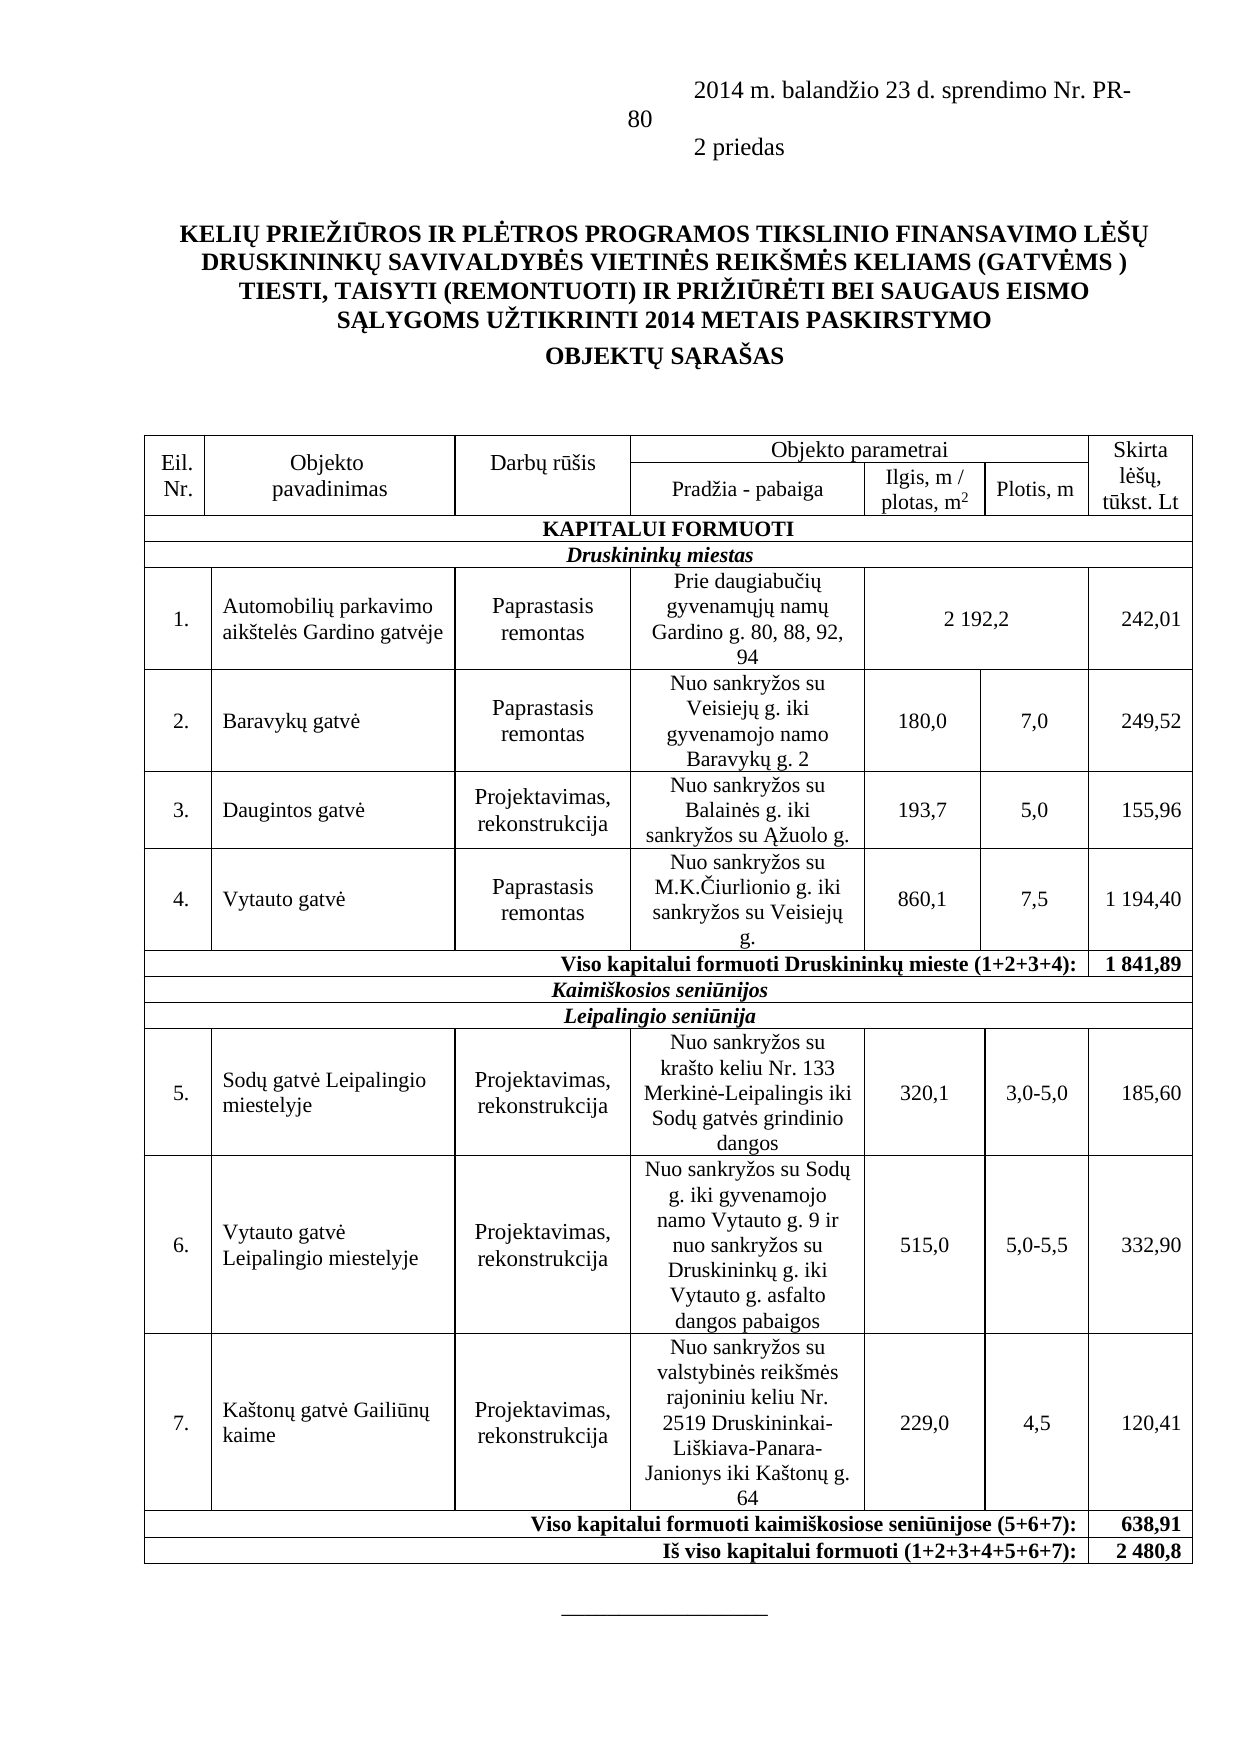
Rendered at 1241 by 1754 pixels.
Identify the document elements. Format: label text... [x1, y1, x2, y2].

table_cell Nuo sankryžos su Sodų g. iki gyvenamojo namo Vytauto g. 9 ir nuo sankryžos su Druskininkų g. iki Vytauto g. asfalto dangos pabaigos [631, 1156, 864, 1333]
table_cell Projektavimas, rekonstrukcija [456, 1334, 630, 1510]
table_cell Vytauto gatvė [212, 849, 454, 949]
table_cell 249,52 [1089, 670, 1192, 771]
text OBJEKTŲ SĄRAŠAS [177, 341, 1152, 370]
table_cell Sodų gatvė Leipalingio miestelyje [212, 1029, 454, 1155]
table_cell 185,60 [1089, 1029, 1192, 1155]
table_cell Paprastasis remontas [456, 568, 630, 669]
table_header Eil. Nr. [145, 436, 204, 515]
table_cell 3,0-5,0 [986, 1029, 1088, 1155]
table_cell Baravykų gatvė [212, 670, 454, 771]
table_cell 4,5 [986, 1334, 1088, 1510]
table_cell Kaimiškosios seniūnijos [145, 977, 1192, 1002]
table_cell Plotis, m [986, 463, 1088, 515]
table_cell 5. [145, 1029, 211, 1155]
table_cell 7,0 [981, 670, 1088, 771]
table_cell Projektavimas, rekonstrukcija [456, 1029, 630, 1155]
table_cell Kaštonų gatvė Gailiūnų kaime [212, 1334, 454, 1510]
text KELIŲ PRIEŽIŪROS IR PLĖTROS PROGRAMOS TIKSLINIO FINANSAVIMO LĖŠŲ DRUSKININKŲ SAVIVALDYBĖS VIETINĖS REIKŠMĖS KELIAMS (GATVĖMS ) TIESTI, TAISYTI (REMONTUOTI) IR PRIŽIŪRĖTI BEI SAUGAUS EISMO SĄLYGOMS UŽTIKRINTI 2014 METAIS PASKIRSTYMO [177, 219, 1152, 334]
table_cell 4. [145, 849, 211, 949]
table_cell 1. [145, 568, 211, 669]
table_cell Paprastasis remontas [456, 670, 630, 771]
table_cell Nuo sankryžos su Balainės g. iki sankryžos su Ąžuolo g. [631, 772, 864, 848]
table_cell Viso kapitalui formuoti kaimiškosiose seniūnijose (5+6+7): [145, 1511, 1088, 1537]
table_cell 2 480,8 [1089, 1538, 1192, 1563]
table_cell 120,41 [1089, 1334, 1192, 1510]
table_cell 1 194,40 [1089, 849, 1192, 949]
table_cell 1 841,89 [1089, 951, 1192, 976]
table_cell 7. [145, 1334, 211, 1510]
table_cell Nuo sankryžos su valstybinės reikšmės rajoniniu keliu Nr. 2519 Druskininkai-Liškiava-Panara-Janionys iki Kaštonų g. 64 [631, 1334, 864, 1510]
table_cell 229,0 [865, 1334, 984, 1510]
table_cell 332,90 [1089, 1156, 1192, 1333]
table_cell 242,01 [1089, 568, 1192, 669]
table_cell Druskininkų miestas [145, 542, 1192, 567]
table_cell Projektavimas, rekonstrukcija [456, 772, 630, 848]
table_cell Pradžia - pabaiga [631, 463, 864, 515]
table_cell 2 192,2 [865, 568, 1088, 669]
table_cell 860,1 [865, 849, 980, 949]
table_cell 155,96 [1089, 772, 1192, 848]
table_cell Nuo sankryžos su M.K.Čiurlionio g. iki sankryžos su Veisiejų g. [631, 849, 864, 949]
text 2014 m. balandžio 23 d. sprendimo Nr. PR-80 [627, 75, 1152, 132]
table_cell Nuo sankryžos su Veisiejų g. iki gyvenamojo namo Baravykų g. 2 [631, 670, 864, 771]
text __________________ [177, 1593, 1152, 1619]
table_cell Projektavimas, rekonstrukcija [456, 1156, 630, 1333]
table_cell 180,0 [865, 670, 980, 771]
table_cell 5,0 [981, 772, 1088, 848]
text 2 priedas [627, 132, 1152, 161]
table_header Objekto parametrai [631, 436, 1088, 462]
table_cell 320,1 [865, 1029, 984, 1155]
table_cell Viso kapitalui formuoti Druskininkų mieste (1+2+3+4): [145, 951, 1088, 976]
table_cell Ilgis, m / plotas, m2 [865, 463, 984, 515]
table_header Darbų rūšis [456, 436, 630, 515]
table_cell 515,0 [865, 1156, 984, 1333]
table_cell 2. [145, 670, 211, 771]
table_cell KAPITALUI FORMUOTI [145, 516, 1192, 541]
table_cell 3. [145, 772, 211, 848]
table_cell Nuo sankryžos su krašto keliu Nr. 133 Merkinė-Leipalingis iki Sodų gatvės grindinio dangos [631, 1029, 864, 1155]
table_cell 193,7 [865, 772, 980, 848]
table_cell 638,91 [1089, 1511, 1192, 1537]
table_cell Prie daugiabučių gyvenamųjų namų Gardino g. 80, 88, 92, 94 [631, 568, 864, 669]
table_cell Vytauto gatvė Leipalingio miestelyje [212, 1156, 454, 1333]
table_cell Automobilių parkavimo aikštelės Gardino gatvėje [212, 568, 454, 669]
table_cell 5,0-5,5 [986, 1156, 1088, 1333]
table_header Skirta lėšų, tūkst. Lt [1089, 436, 1192, 515]
table_cell Daugintos gatvė [212, 772, 454, 848]
table_cell 6. [145, 1156, 211, 1333]
table_cell Iš viso kapitalui formuoti (1+2+3+4+5+6+7): [145, 1538, 1088, 1563]
table_cell Leipalingio seniūnija [145, 1003, 1192, 1028]
table_header Objekto pavadinimas [205, 436, 454, 515]
table_cell Paprastasis remontas [456, 849, 630, 949]
table_cell 7,5 [981, 849, 1088, 949]
